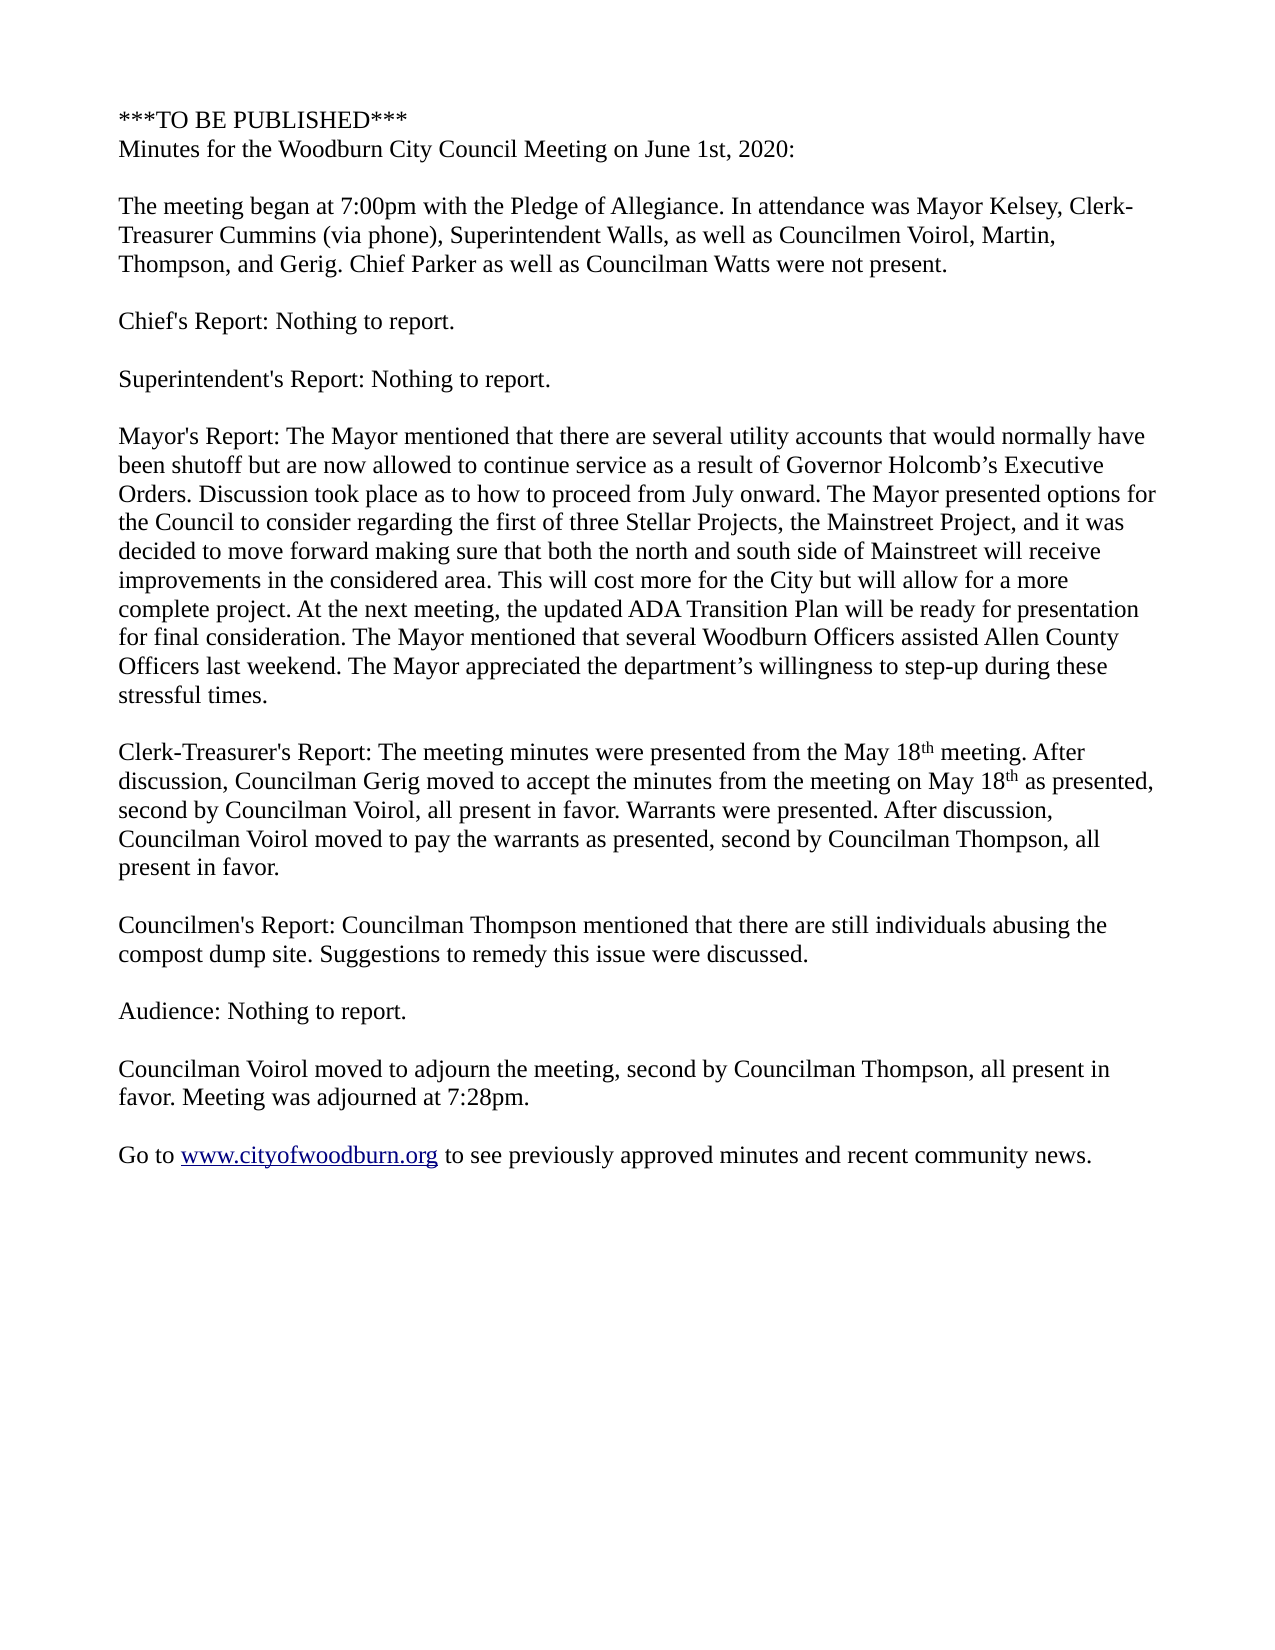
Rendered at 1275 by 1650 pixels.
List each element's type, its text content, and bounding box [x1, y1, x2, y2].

text Audience: Nothing to report. [118, 996, 1157, 1025]
text Go to www.cityofwoodburn.org to see previously approved minutes and recent community news. [118, 1140, 1157, 1169]
text Minutes for the Woodburn City Council Meeting on June 1st, 2020: [118, 134, 1157, 162]
text Councilmen's Report: Councilman Thompson mentioned that there are still individuals abusing the compost dump site. Suggestions to remedy this issue were discussed. [118, 910, 1157, 967]
text Clerk-Treasurer's Report: The meeting minutes were presented from the May 18th meeting. After discussion, Councilman Gerig moved to accept the minutes from the meeting on May 18th as presented, second by Councilman Voirol, all present in favor. Warrants were presented. After discussion, Councilman Voirol moved to pay the warrants as presented, second by Councilman Thompson, all present in favor. [118, 737, 1157, 881]
text Councilman Voirol moved to adjourn the meeting, second by Councilman Thompson, all present in favor. Meeting was adjourned at 7:28pm. [118, 1054, 1157, 1111]
text Chief's Report: Nothing to report. [118, 306, 1157, 335]
text Superintendent's Report: Nothing to report. [118, 364, 1157, 392]
text Mayor's Report: The Mayor mentioned that there are several utility accounts that would normally have been shutoff but are now allowed to continue service as a result of Governor Holcomb’s Executive Orders. Discussion took place as to how to proceed from July onward. The Mayor presented options for the Council to consider regarding the first of three Stellar Projects, the Mainstreet Project, and it was decided to move forward making sure that both the north and south side of Mainstreet will receive improvements in the considered area. This will cost more for the City but will allow for a more complete project. At the next meeting, the updated ADA Transition Plan will be ready for presentation for final consideration. The Mayor mentioned that several Woodburn Officers assisted Allen County Officers last weekend. The Mayor appreciated the department’s willingness to step-up during these stressful times. [118, 421, 1157, 709]
text The meeting began at 7:00pm with the Pledge of Allegiance. In attendance was Mayor Kelsey, Clerk-Treasurer Cummins (via phone), Superintendent Walls, as well as Councilmen Voirol, Martin, Thompson, and Gerig. Chief Parker as well as Councilman Watts were not present. [118, 191, 1157, 277]
text ***TO BE PUBLISHED*** [118, 105, 1157, 134]
